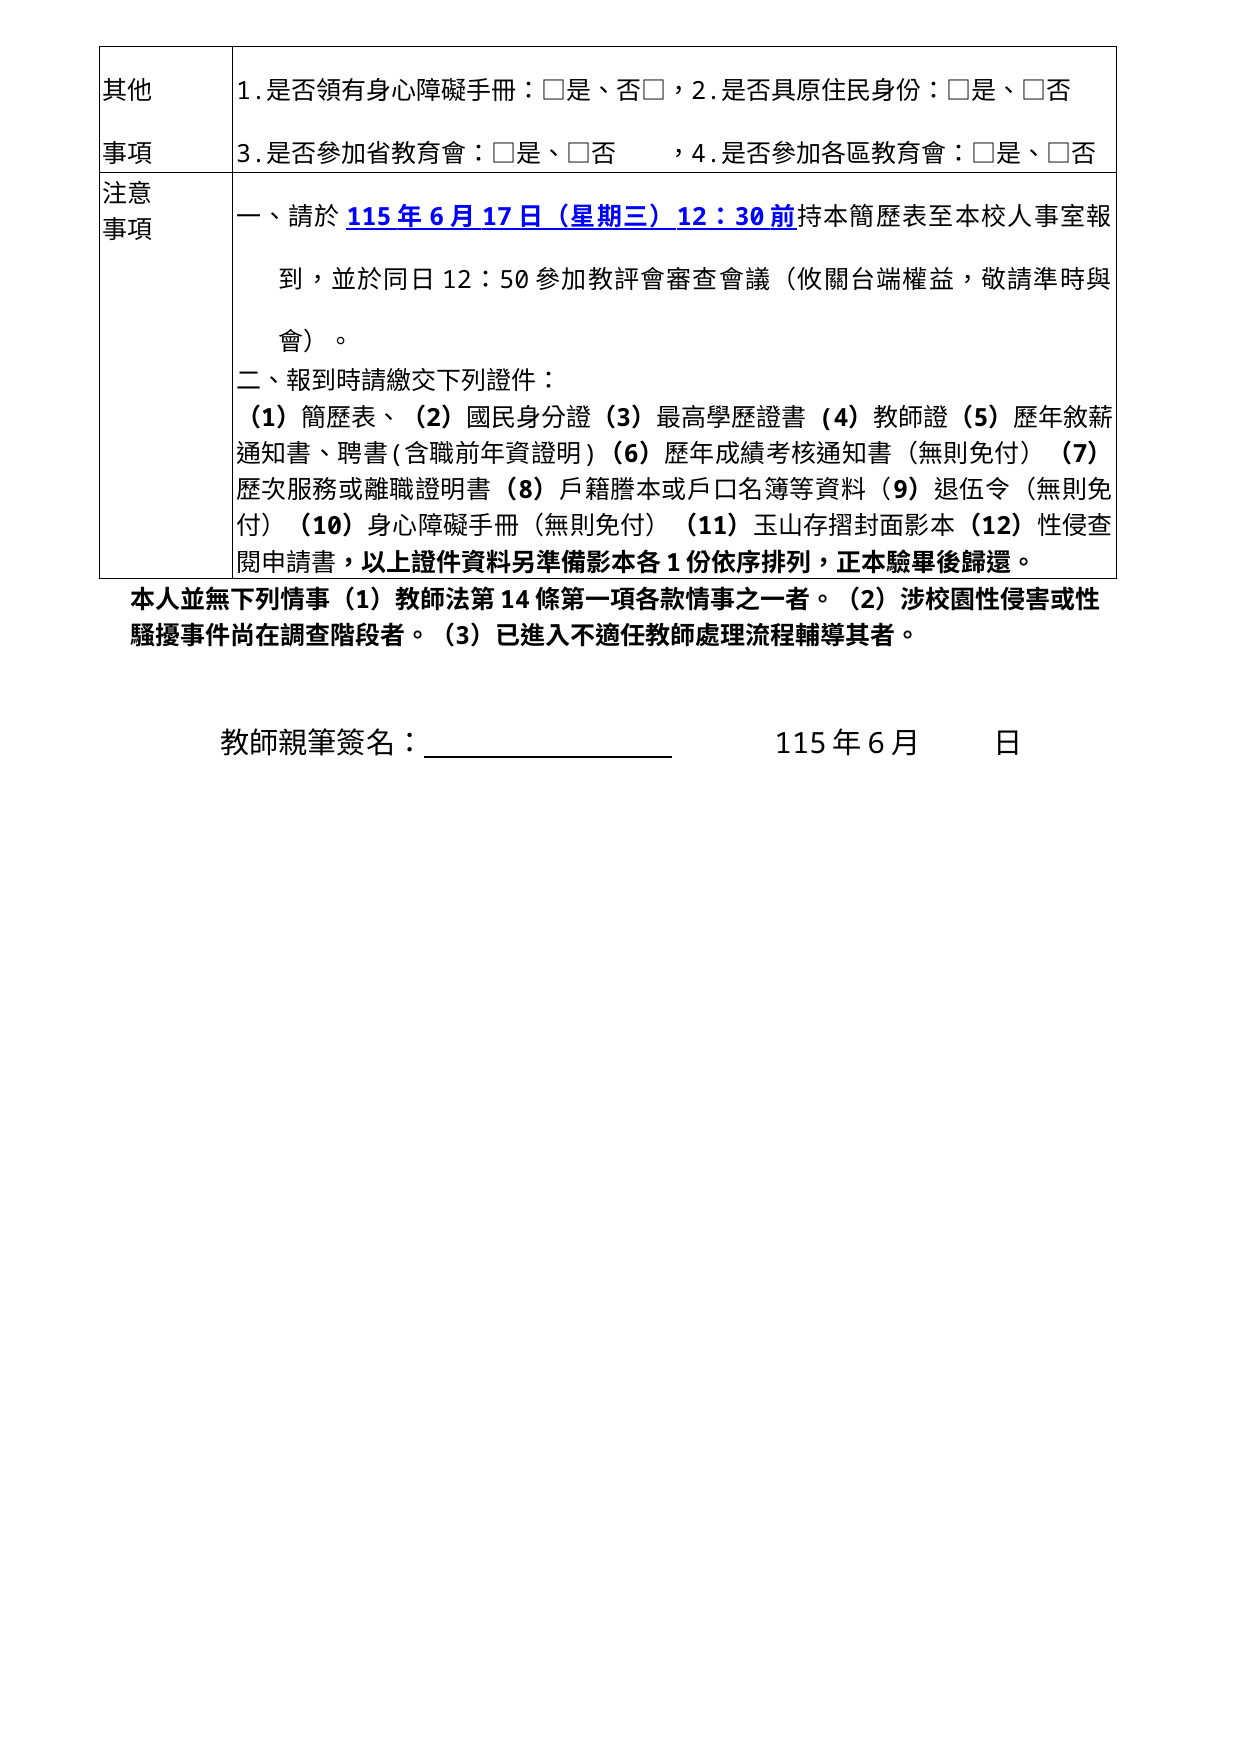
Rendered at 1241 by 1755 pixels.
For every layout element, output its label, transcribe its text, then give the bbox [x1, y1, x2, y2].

text 教師親筆簽名： 115年6月 日 [130, 720, 1110, 762]
table_cell 一、請於115年6月17日（星期三）12：30前持本簡歷表至本校人事室報到，並於同日12：50參加教評會審查會議（攸關台端權益，敬請準時與會）。 二、報到時請繳交下列證件： （1）簡歷表、（2）國民身分證（3）最高學歷證書 (4）教師證（5）歷年敘薪通知書、聘書(含職前年資證明)（6）歷年成績考核通知書（無則免付）（7）歷次服務或離職證明書（8）戶籍謄本或戶口名簿等資料（9）退伍令（無則免付）（10）身心障礙手冊（無則免付）（11）玉山存摺封面影本（12）性侵查閱申請書，以上證件資料另準備影本各1份依序排列，正本驗畢後歸還。 [233, 173, 1116, 578]
table_cell 其他 事項 [100, 47, 232, 172]
text 本人並無下列情事（1）教師法第14條第一項各款情事之一者。（2）涉校園性侵害或性騷擾事件尚在調查階段者。（3）已進入不適任教師處理流程輔導其者。 [130, 579, 1110, 652]
table_cell 注意 事項 [100, 173, 232, 578]
table_cell 1.是否領有身心障礙手冊：□是、否□，2.是否具原住民身份：□是、□否 3.是否參加省教育會：□是、□否 ，4.是否參加各區教育會：□是、□否 [233, 47, 1116, 172]
